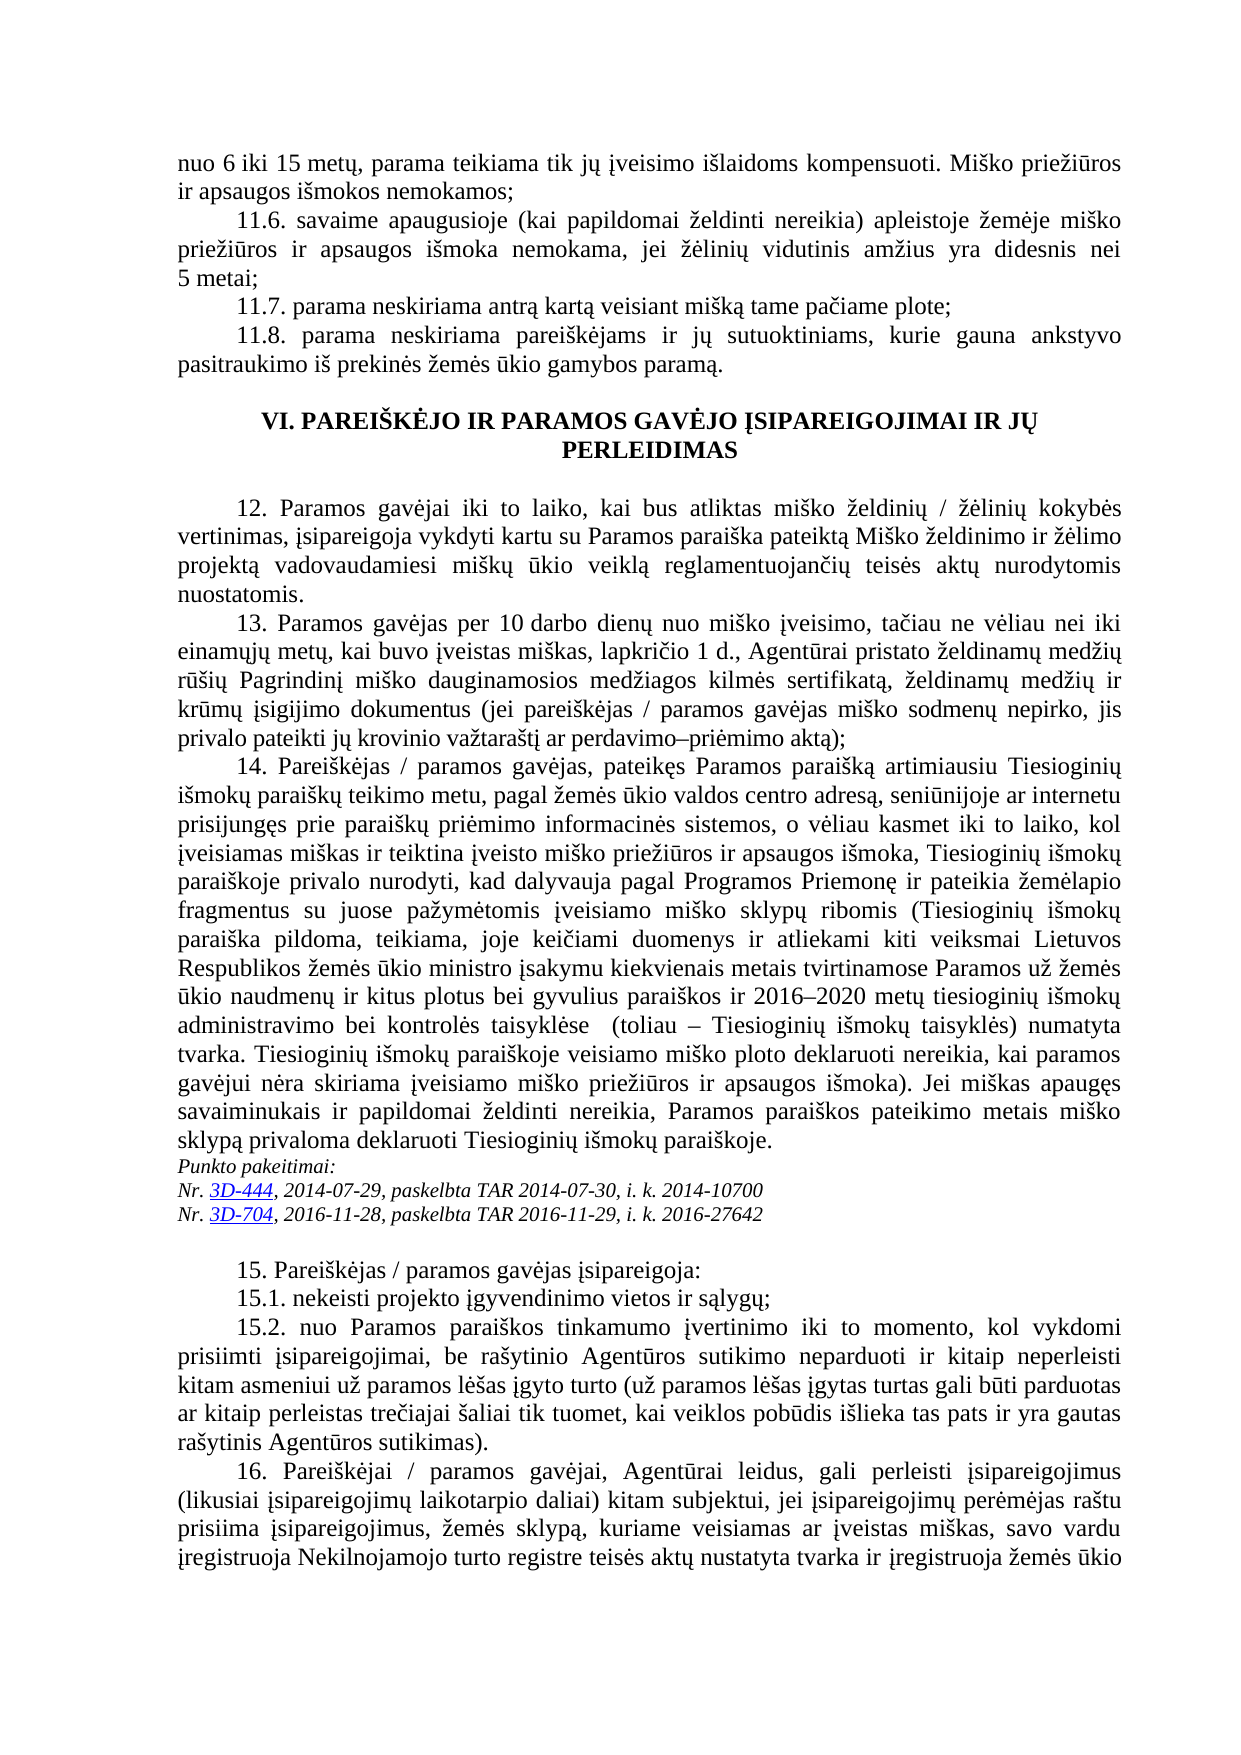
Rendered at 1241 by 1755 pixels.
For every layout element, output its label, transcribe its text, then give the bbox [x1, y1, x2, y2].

text nuo 6 iki 15 metų, parama teikiama tik jų įveisimo išlaidoms kompensuoti. Miško priežiūros ir apsaugos išmokos nemokamos; [177, 148, 1122, 205]
text VI. PAREIŠKĖJO IR PARAMOS GAVĖJO ĮSIPAREIGOJIMAI IR JŲ PERLEIDIMAS [177, 406, 1122, 464]
text 11.7. parama neskiriama antrą kartą veisiant mišką tame pačiame plote; [177, 291, 1122, 320]
text 15. Pareiškėjas / paramos gavėjas įsipareigoja: [177, 1255, 1122, 1283]
text 12. Paramos gavėjai iki to laiko, kai bus atliktas miško želdinių / žėlinių kokybės vertinimas, įsipareigoja vykdyti kartu su Paramos paraiška pateiktą Miško želdinimo ir žėlimo projektą vadovaudamiesi miškų ūkio veiklą reglamentuojančių teisės aktų nurodytomis nuostatomis. [177, 493, 1122, 608]
text 15.1. nekeisti projekto įgyvendinimo vietos ir sąlygų; [177, 1283, 1122, 1312]
text Nr. 3D-444, 2014-07-29, paskelbta TAR 2014-07-30, i. k. 2014-10700 [177, 1178, 1122, 1202]
text Punkto pakeitimai: [177, 1154, 1122, 1178]
text 13. Paramos gavėjas per 10 darbo dienų nuo miško įveisimo, tačiau ne vėliau nei iki einamųjų metų, kai buvo įveistas miškas, lapkričio 1 d., Agentūrai pristato želdinamų medžių rūšių Pagrindinį miško dauginamosios medžiagos kilmės sertifikatą, želdinamų medžių ir krūmų įsigijimo dokumentus (jei pareiškėjas / paramos gavėjas miško sodmenų nepirko, jis privalo pateikti jų krovinio važtaraštį ar perdavimo–priėmimo aktą); [177, 608, 1122, 751]
text 15.2. nuo Paramos paraiškos tinkamumo įvertinimo iki to momento, kol vykdomi prisiimti įsipareigojimai, be rašytinio Agentūros sutikimo neparduoti ir kitaip neperleisti kitam asmeniui už paramos lėšas įgyto turto (už paramos lėšas įgytas turtas gali būti parduotas ar kitaip perleistas trečiajai šaliai tik tuomet, kai veiklos pobūdis išlieka tas pats ir yra gautas rašytinis Agentūros sutikimas). [177, 1312, 1122, 1456]
text Nr. 3D-704, 2016-11-28, paskelbta TAR 2016-11-29, i. k. 2016-27642 [177, 1202, 1122, 1226]
text 11.8. parama neskiriama pareiškėjams ir jų sutuoktiniams, kurie gauna ankstyvo pasitraukimo iš prekinės žemės ūkio gamybos paramą. [177, 320, 1122, 378]
text 16. Pareiškėjai / paramos gavėjai, Agentūrai leidus, gali perleisti įsipareigojimus (likusiai įsipareigojimų laikotarpio daliai) kitam subjektui, jei įsipareigojimų perėmėjas raštu prisiima įsipareigojimus, žemės sklypą, kuriame veisiamas ar įveistas miškas, savo vardu įregistruoja Nekilnojamojo turto registre teisės aktų nustatyta tvarka ir įregistruoja žemės ūkio [177, 1456, 1122, 1571]
text 11.6. savaime apaugusioje (kai papildomai želdinti nereikia) apleistoje žemėje miško priežiūros ir apsaugos išmoka nemokama, jei žėlinių vidutinis amžius yra didesnis nei 5 metai; [177, 205, 1122, 291]
text 14. Pareiškėjas / paramos gavėjas, pateikęs Paramos paraišką artimiausiu Tiesioginių išmokų paraiškų teikimo metu, pagal žemės ūkio valdos centro adresą, seniūnijoje ar internetu prisijungęs prie paraiškų priėmimo informacinės sistemos, o vėliau kasmet iki to laiko, kol įveisiamas miškas ir teiktina įveisto miško priežiūros ir apsaugos išmoka, Tiesioginių išmokų paraiškoje privalo nurodyti, kad dalyvauja pagal Programos Priemonę ir pateikia žemėlapio fragmentus su juose pažymėtomis įveisiamo miško sklypų ribomis (Tiesioginių išmokų paraiška pildoma, teikiama, joje keičiami duomenys ir atliekami kiti veiksmai Lietuvos Respublikos žemės ūkio ministro įsakymu kiekvienais metais tvirtinamose Paramos už žemės ūkio naudmenų ir kitus plotus bei gyvulius paraiškos ir 2016–2020 metų tiesioginių išmokų administravimo bei kontrolės taisyklėse (toliau – Tiesioginių išmokų taisyklės) numatyta tvarka. Tiesioginių išmokų paraiškoje veisiamo miško ploto deklaruoti nereikia, kai paramos gavėjui nėra skiriama įveisiamo miško priežiūros ir apsaugos išmoka). Jei miškas apaugęs savaiminukais ir papildomai želdinti nereikia, Paramos paraiškos pateikimo metais miško sklypą privaloma deklaruoti Tiesioginių išmokų paraiškoje. [177, 751, 1122, 1154]
